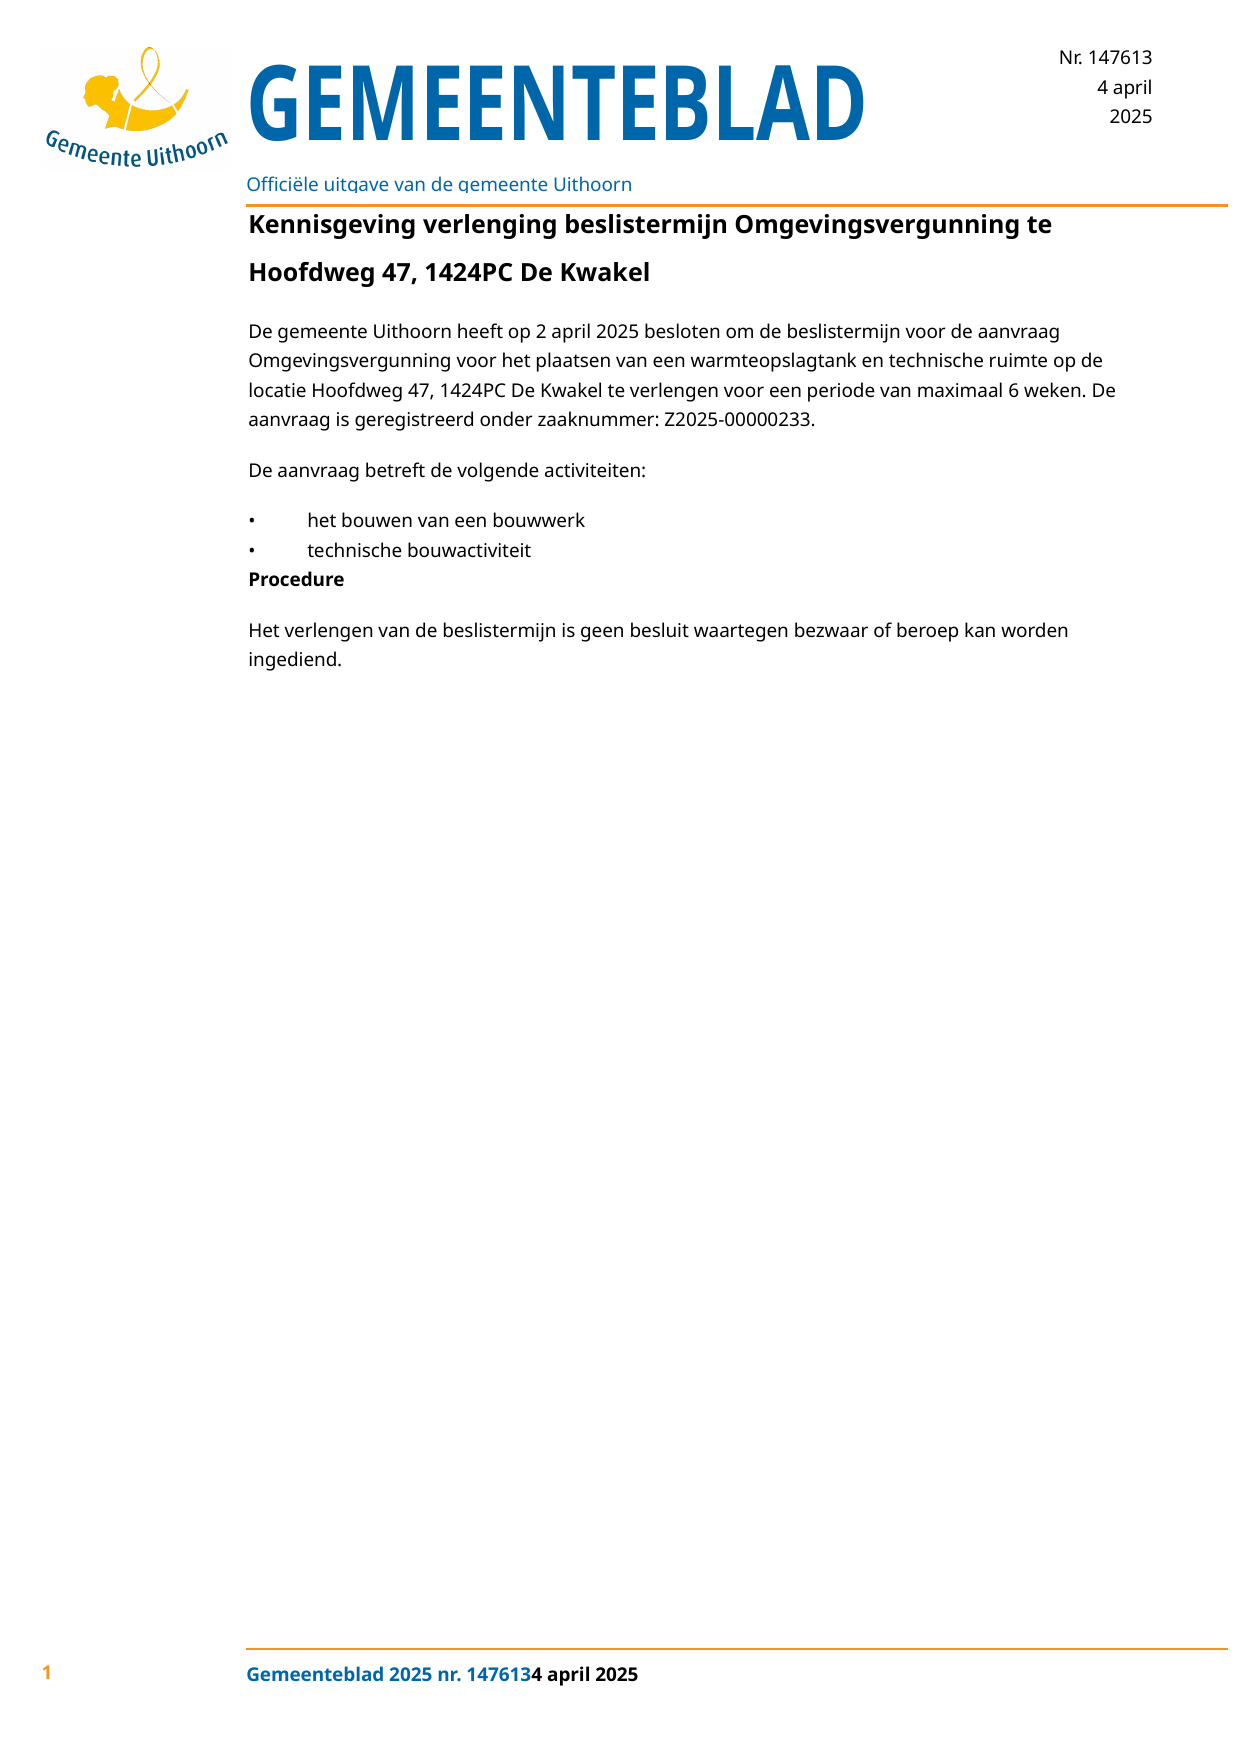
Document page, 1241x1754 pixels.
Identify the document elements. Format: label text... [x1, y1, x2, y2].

text Procedure [248, 567, 1152, 592]
text Het verlengen van de beslistermijn is geen besluit waartegen bezwaar of beroep kan worden ingediend. [248, 617, 1152, 672]
text De gemeente Uithoorn heeft op 2 april 2025 besloten om de beslistermijn voor de aanvraag Omgevingsvergunning voor het plaatsen van een warmteopslagtank en technische ruimte op de locatie Hoofdweg 47, 1424PC De Kwakel te verlengen voor een periode van maximaal 6 weken. De aanvraag is geregistreerd onder zaaknummer: Z2025-00000233. [248, 318, 1152, 432]
text Kennisgeving verlenging beslistermijn Omgevingsvergunning te Hoofdweg 47, 1424PC De Kwakel [248, 207, 1152, 288]
list technische bouwactiviteit [248, 537, 1152, 563]
picture [41, 47, 231, 172]
text De aanvraag betreft de volgende activiteiten: [248, 457, 1152, 483]
list het bouwen van een bouwwerk [248, 507, 1152, 533]
